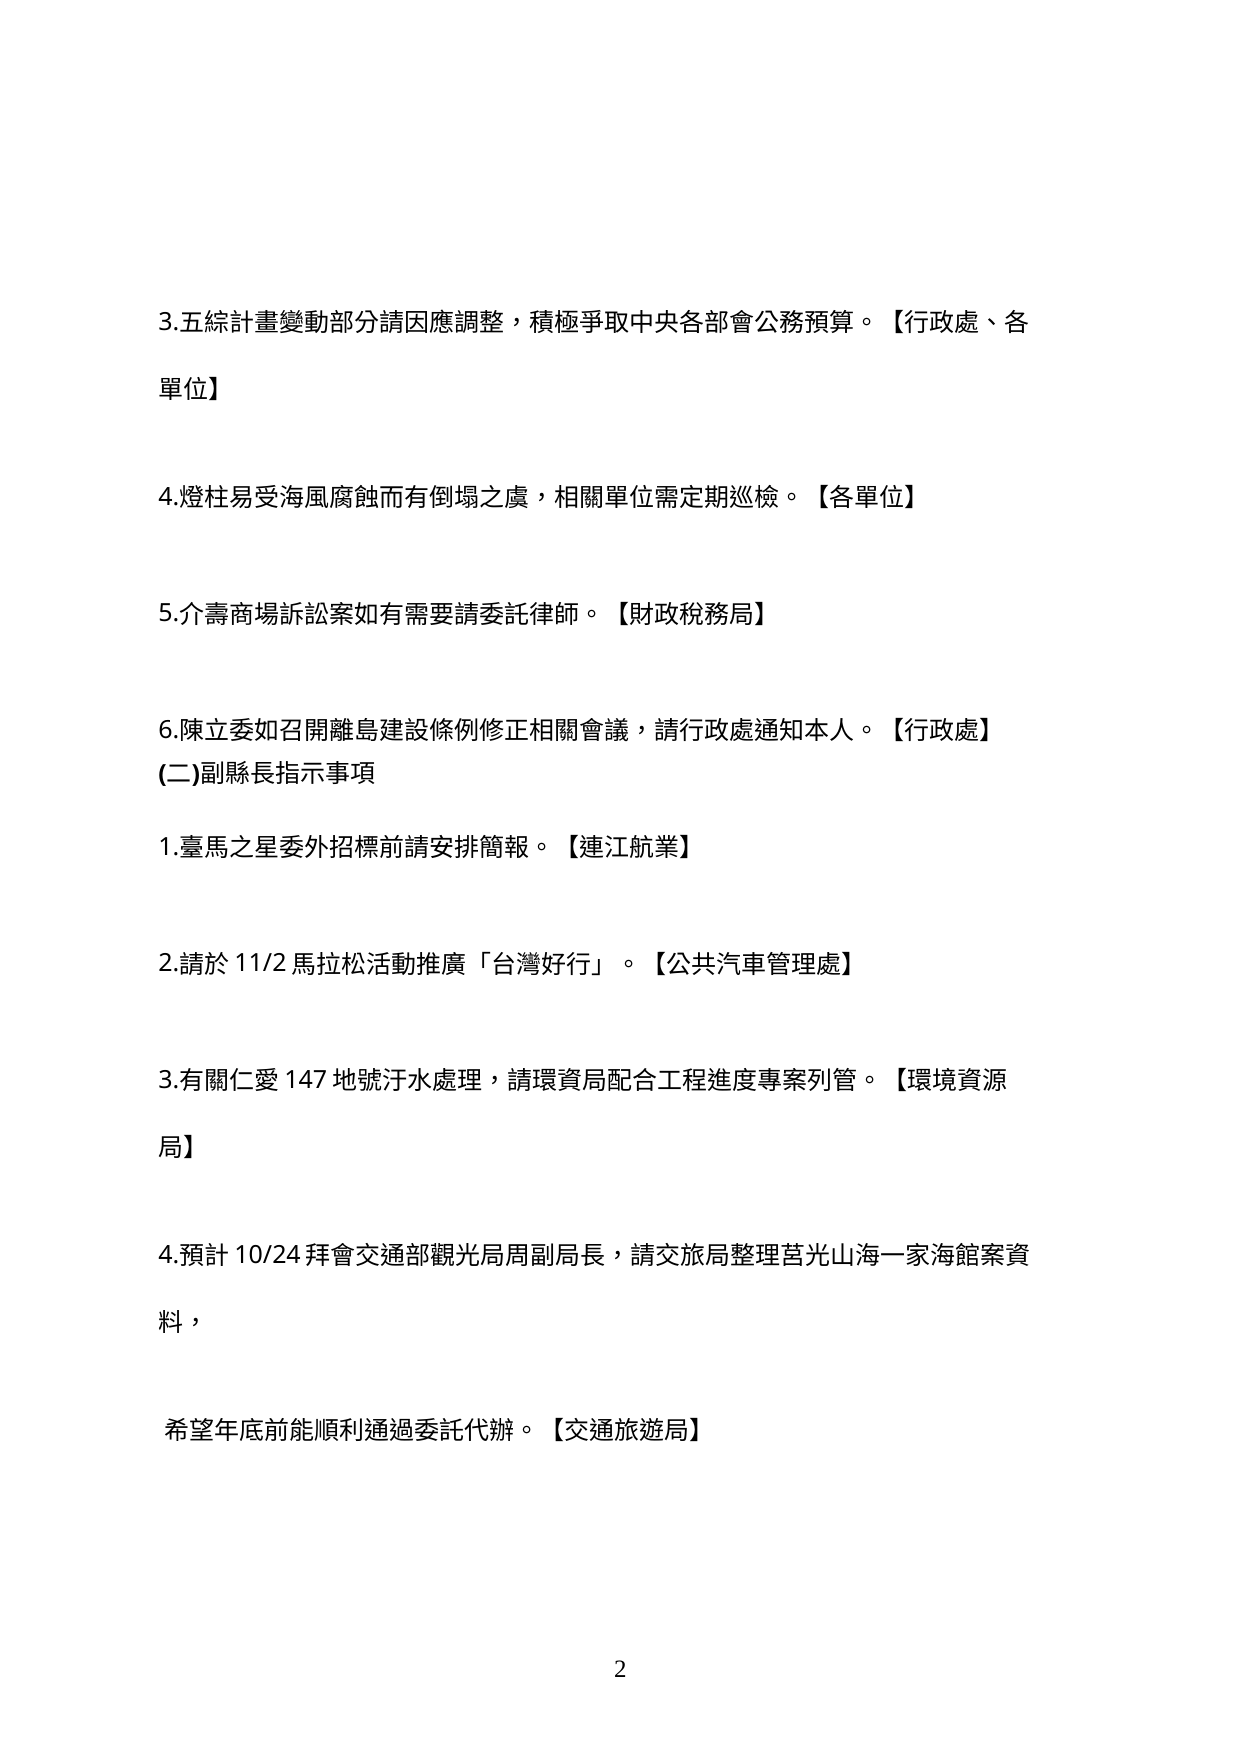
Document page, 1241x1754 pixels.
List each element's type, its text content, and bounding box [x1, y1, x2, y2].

text 6.陳立委如召開離島建設條例修正相關會議，請行政處通知本人。【行政處】 [158, 689, 1053, 748]
text 3.五綜計畫變動部分請因應調整，積極爭取中央各部會公務預算。【行政處、各單位】 [158, 281, 1053, 406]
text (二)副縣長指示事項 [158, 753, 1053, 789]
text 4.預計10/24拜會交通部觀光局周副局長，請交旅局整理莒光山海一家海館案資料， [158, 1214, 1053, 1340]
text 4.燈柱易受海風腐蝕而有倒塌之虞，相關單位需定期巡檢。【各單位】 [158, 456, 1053, 514]
text 1.臺馬之星委外招標前請安排簡報。【連江航業】 [158, 806, 1053, 864]
text 5.介壽商場訴訟案如有需要請委託律師。【財政稅務局】 [158, 573, 1053, 631]
text 3.有關仁愛147地號汙水處理，請環資局配合工程進度專案列管。【環境資源局】 [158, 1039, 1053, 1165]
text 2.請於11/2馬拉松活動推廣「台灣好行」。【公共汽車管理處】 [158, 923, 1053, 981]
text 希望年底前能順利通過委託代辦。【交通旅遊局】 [158, 1389, 1053, 1448]
